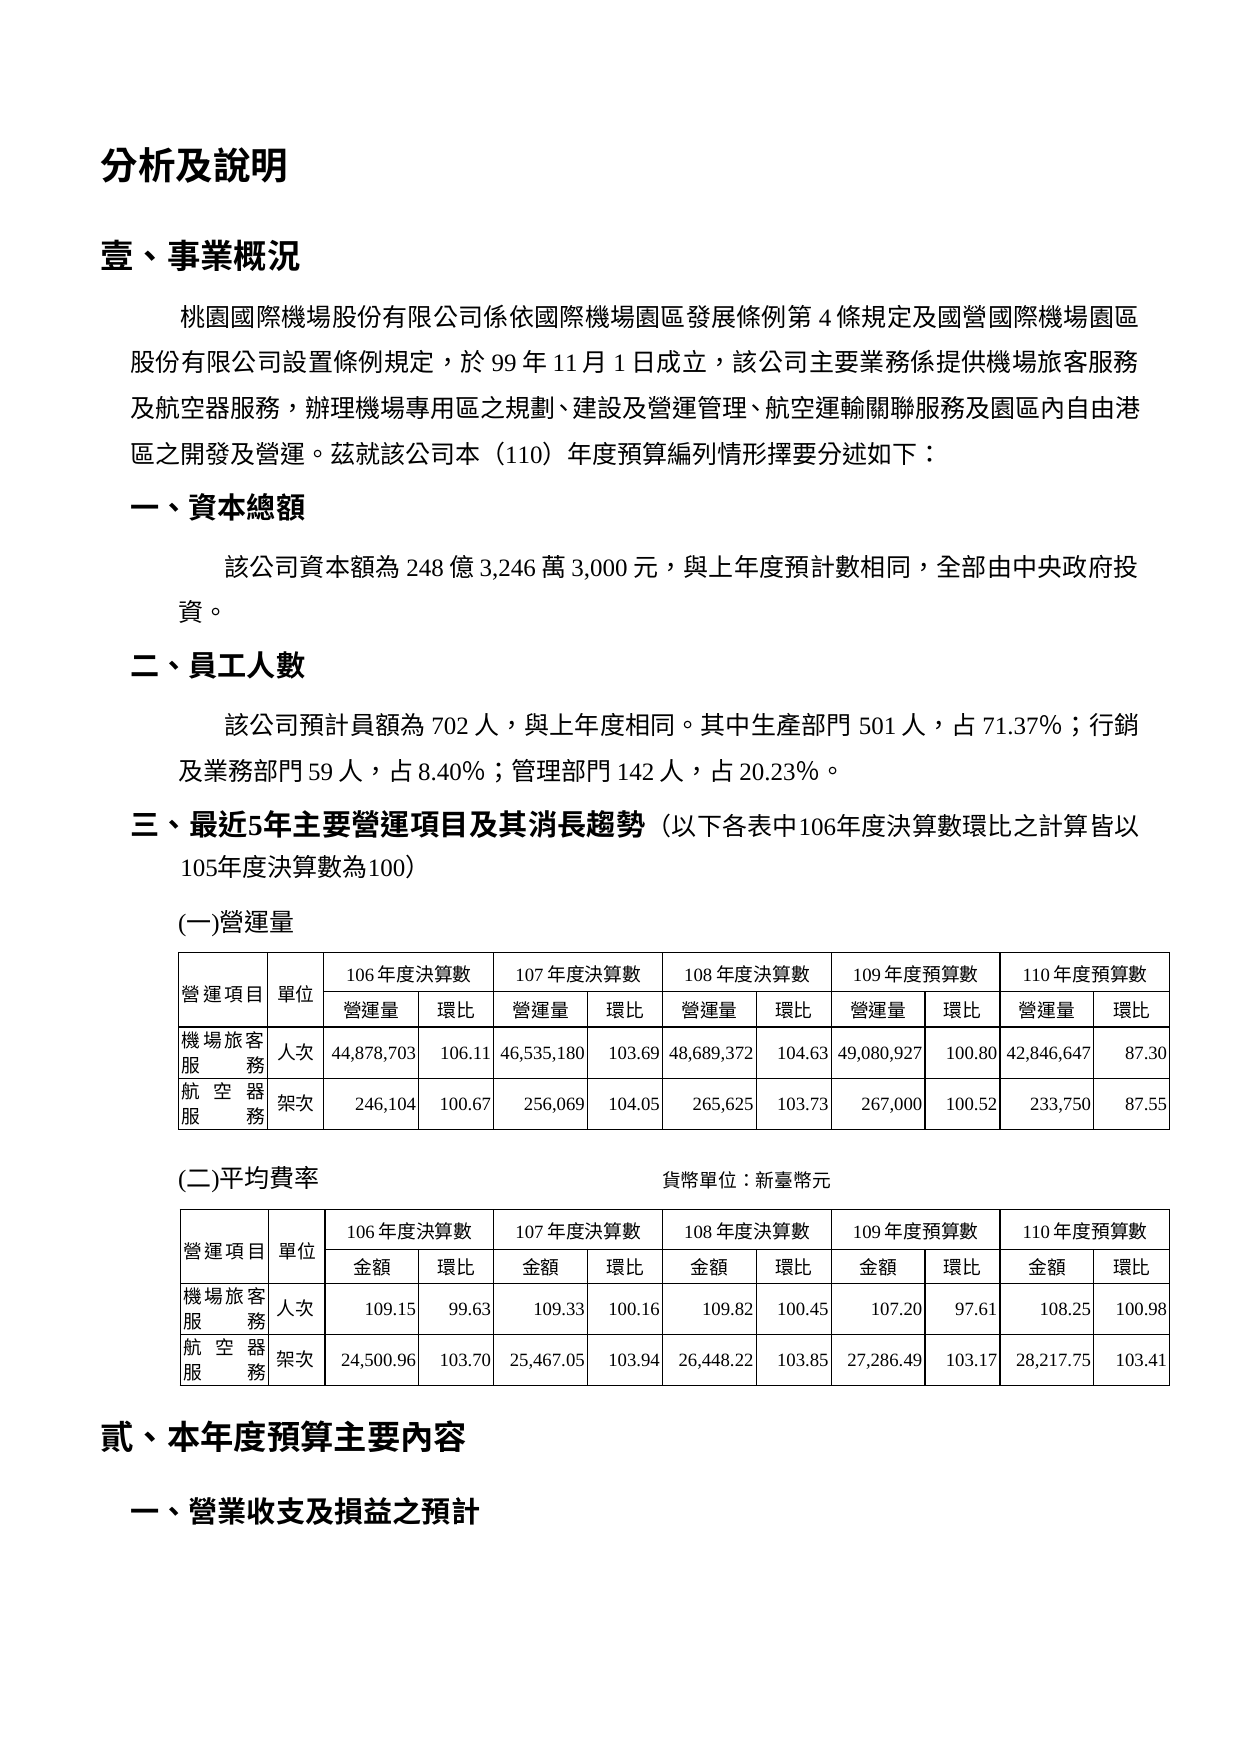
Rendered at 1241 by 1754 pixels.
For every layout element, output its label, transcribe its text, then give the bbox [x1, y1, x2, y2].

table_cell 100.80 [926, 1028, 999, 1077]
table_cell 28,217.75 [1001, 1335, 1093, 1385]
table_header 107年度決算數 [494, 953, 662, 991]
table_cell 233,750 [1001, 1079, 1093, 1128]
text 桃園國際機場股份有限公司係依國際機場園區發展條例第4條規定及國營國際機場園區股份有限公司設置條例規定，於99年11月1日成立，該公司主要業務係提供機場旅客服務及航空器服務，辦理機場專用區之規劃、建設及營運管理、航空運輸關聯服務及園區內自由港區之開發及營運。茲就該公司本（110）年度預算編列情形擇要分述如下： [130, 289, 1140, 473]
table_cell 航空器 服務 [179, 1079, 267, 1128]
table_cell 265,625 [663, 1079, 756, 1128]
table_cell 103.17 [926, 1335, 999, 1385]
table_cell 環比 [926, 992, 999, 1026]
table_cell 267,000 [832, 1079, 924, 1128]
table_cell 27,286.49 [832, 1335, 924, 1385]
table_cell 金額 [494, 1250, 587, 1283]
table_cell 金額 [663, 1250, 756, 1283]
table_header 營運項目 [181, 1210, 268, 1283]
table_cell 109.33 [494, 1284, 587, 1334]
table_header 106年度決算數 [324, 953, 493, 991]
table_cell 人次 [269, 1284, 324, 1334]
table_cell 103.85 [757, 1335, 831, 1385]
text (一)營運量 [178, 898, 1140, 939]
table_cell 97.61 [926, 1284, 999, 1334]
table_cell 87.30 [1094, 1028, 1169, 1077]
table_header 106年度決算數 [326, 1210, 493, 1249]
table_header 107年度決算數 [494, 1210, 662, 1249]
table_header 110年度預算數 [1001, 953, 1169, 991]
table_header 109年度預算數 [832, 953, 999, 991]
table_cell 104.63 [757, 1028, 831, 1077]
table_cell 26,448.22 [663, 1335, 756, 1385]
table_cell 環比 [1094, 992, 1169, 1026]
table_cell 金額 [1001, 1250, 1093, 1283]
table_cell 103.73 [757, 1079, 831, 1128]
table_cell 100.45 [757, 1284, 831, 1334]
table_header 110年度預算數 [1001, 1210, 1169, 1249]
table_cell 機場旅客 服務 [181, 1284, 268, 1334]
table_header 單位 [268, 953, 323, 1026]
table_cell 航空器 服務 [181, 1335, 268, 1385]
subtitle 一、資本總額 [130, 485, 1140, 527]
table_cell 環比 [1094, 1250, 1169, 1283]
table_cell 24,500.96 [326, 1335, 418, 1385]
table_cell 107.20 [832, 1284, 924, 1334]
table_cell 106.11 [419, 1028, 493, 1077]
table_cell 49,080,927 [832, 1028, 924, 1077]
table_header 單位 [269, 1210, 324, 1283]
subtitle 貳、本年度預算主要內容 [100, 1411, 1140, 1459]
table_cell 環比 [588, 992, 662, 1026]
text (二)平均費率 貨幣單位：新臺幣元 [178, 1154, 1140, 1196]
table_cell 環比 [588, 1250, 662, 1283]
table_cell 環比 [926, 1250, 999, 1283]
table_cell 營運量 [494, 992, 587, 1026]
subtitle 一、營業收支及損益之預計 [130, 1483, 1140, 1531]
table_cell 256,069 [494, 1079, 587, 1128]
table_cell 109.82 [663, 1284, 756, 1334]
table_cell 104.05 [588, 1079, 662, 1128]
subtitle 壹、事業概況 [100, 237, 1140, 277]
table_cell 246,104 [324, 1079, 418, 1128]
table_cell 架次 [268, 1079, 323, 1128]
table_cell 108.25 [1001, 1284, 1093, 1334]
table_header 108年度決算數 [663, 1210, 831, 1249]
table_cell 營運量 [1001, 992, 1093, 1026]
table_header 109年度預算數 [832, 1210, 999, 1249]
table_cell 環比 [757, 1250, 831, 1283]
table_cell 103.41 [1094, 1335, 1169, 1385]
table_cell 環比 [419, 1250, 493, 1283]
table_cell 環比 [757, 992, 831, 1026]
table_cell 100.67 [419, 1079, 493, 1128]
table_cell 營運量 [832, 992, 924, 1026]
table_cell 金額 [326, 1250, 418, 1283]
table_cell 金額 [832, 1250, 924, 1283]
table_cell 99.63 [419, 1284, 493, 1334]
table_cell 103.94 [588, 1335, 662, 1385]
table_cell 機場旅客 服務 [179, 1028, 267, 1077]
table_cell 103.70 [419, 1335, 493, 1385]
table_cell 營運量 [324, 992, 418, 1026]
subtitle 二、員工人數 [130, 643, 1140, 685]
table_cell 48,689,372 [663, 1028, 756, 1077]
table_cell 25,467.05 [494, 1335, 587, 1385]
table_cell 109.15 [326, 1284, 418, 1334]
table_cell 44,878,703 [324, 1028, 418, 1077]
text 該公司預計員額為702人，與上年度相同。其中生產部門501人，占71.37％；行銷及業務部門59人，占8.40％；管理部門142人，占20.23％。 [178, 698, 1140, 789]
subtitle 三、最近5年主要營運項目及其消長趨勢（以下各表中106年度決算數環比之計算皆以105年度決算數為100） [130, 802, 1140, 885]
table_cell 103.69 [588, 1028, 662, 1077]
table_cell 87.55 [1094, 1079, 1169, 1128]
table_cell 42,846,647 [1001, 1028, 1093, 1077]
table_cell 100.16 [588, 1284, 662, 1334]
table_header 108年度決算數 [663, 953, 831, 991]
table_cell 100.98 [1094, 1284, 1169, 1334]
text 該公司資本額為248億3,246萬3,000元，與上年度預計數相同，全部由中央政府投資。 [178, 539, 1140, 631]
table_cell 100.52 [926, 1079, 999, 1128]
table_cell 人次 [268, 1028, 323, 1077]
table_header 營運項目 [179, 953, 267, 1026]
table_cell 46,535,180 [494, 1028, 587, 1077]
table_cell 架次 [269, 1335, 324, 1385]
table_cell 營運量 [663, 992, 756, 1026]
table_cell 環比 [419, 992, 493, 1026]
subtitle 分析及說明 [100, 148, 1140, 187]
